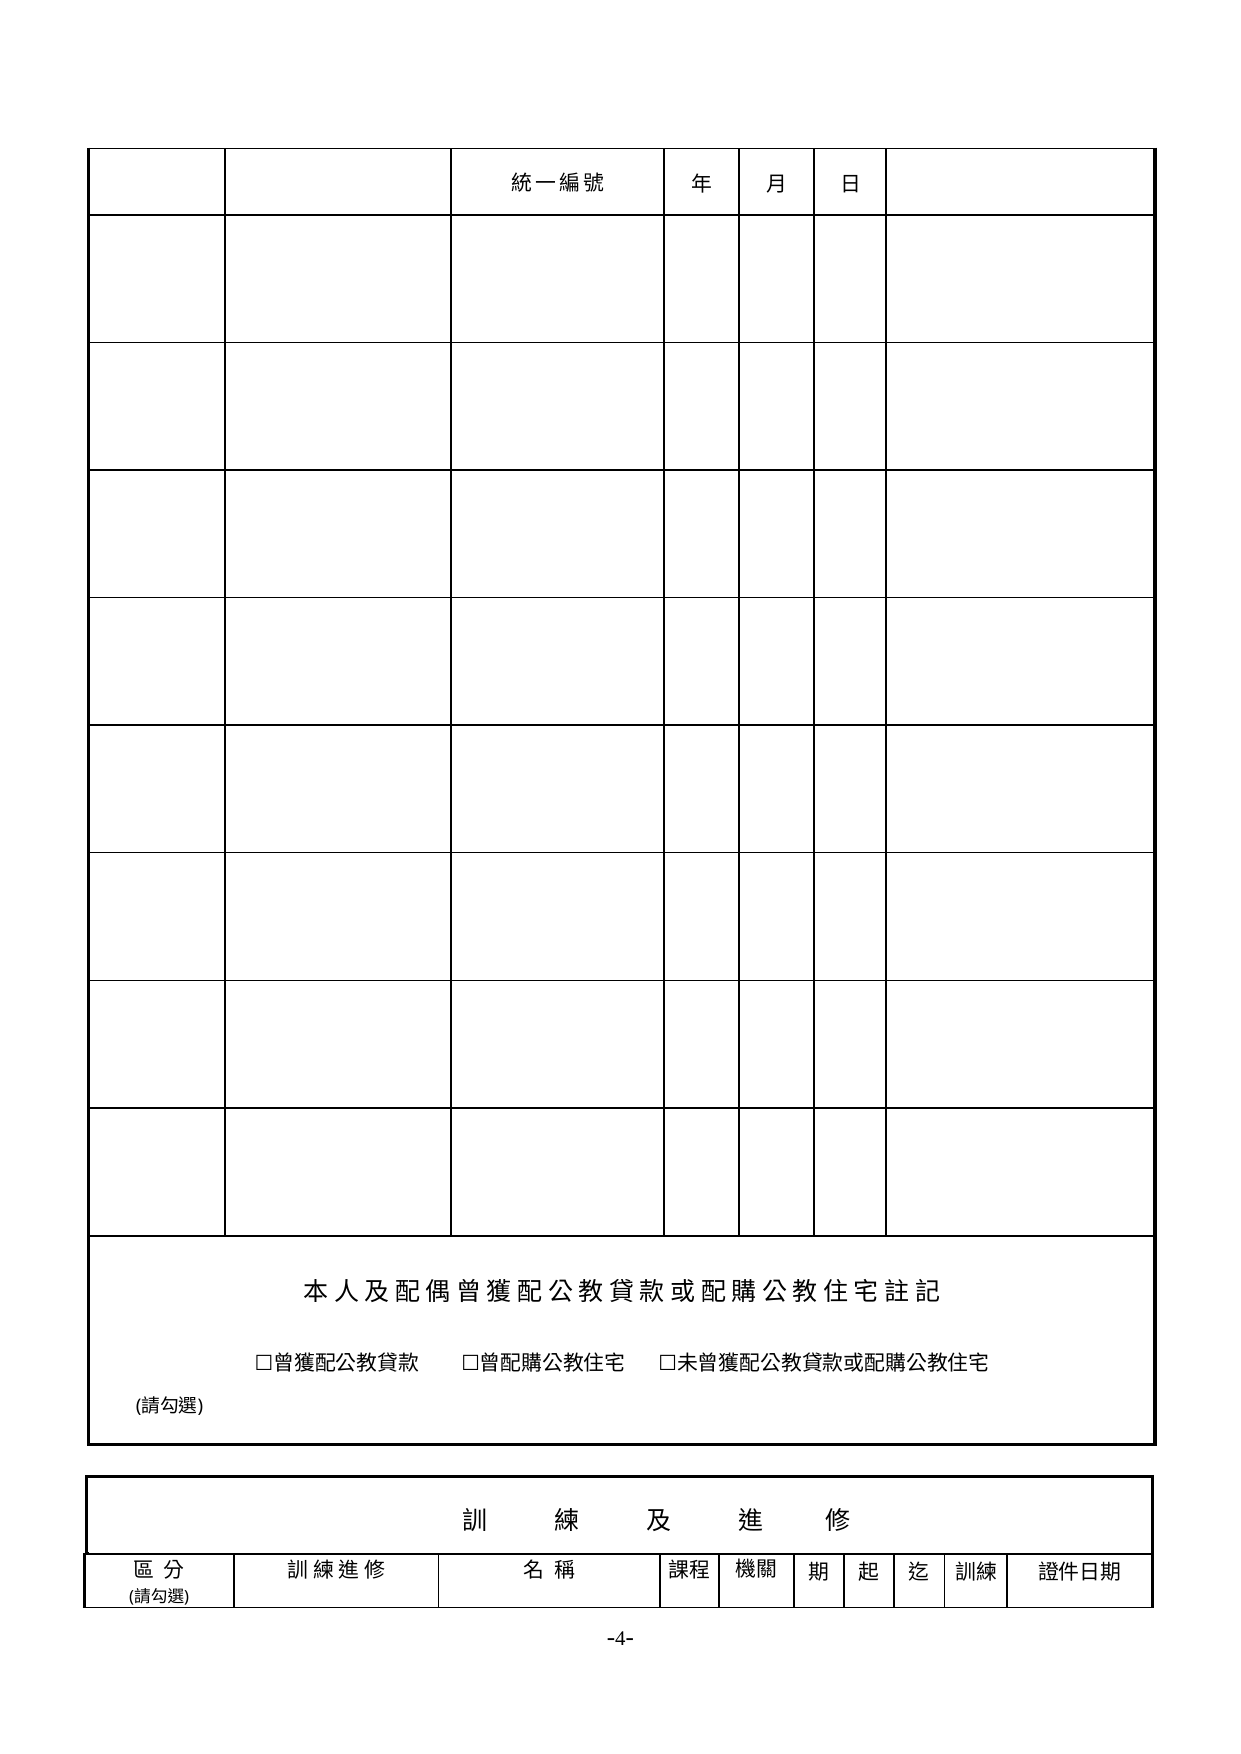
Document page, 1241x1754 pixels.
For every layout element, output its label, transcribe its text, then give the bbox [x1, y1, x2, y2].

table_cell [740, 471, 813, 597]
table_cell [740, 216, 813, 341]
table_cell [226, 216, 450, 341]
table_cell [887, 726, 1153, 852]
table_cell [90, 598, 224, 724]
table_cell 證件日期 [1008, 1555, 1151, 1607]
table_cell 訓 練 進 修 [235, 1555, 438, 1607]
table_cell [665, 216, 738, 341]
table_cell 日 [815, 149, 885, 214]
table_cell [665, 726, 738, 852]
table_cell 起 [845, 1555, 893, 1607]
table_cell [815, 726, 885, 852]
table_cell [90, 853, 224, 979]
table_cell [887, 853, 1153, 979]
table_cell [887, 149, 1153, 214]
table_cell [226, 1109, 450, 1235]
table_cell [665, 598, 738, 724]
table_cell [90, 343, 224, 469]
table_cell [740, 598, 813, 724]
table_cell [740, 1109, 813, 1235]
table_cell 統一編號 [452, 149, 663, 214]
table_cell [740, 981, 813, 1107]
table_cell [740, 726, 813, 852]
table_cell [226, 149, 450, 214]
table_cell [887, 471, 1153, 597]
table_cell [452, 471, 663, 597]
table_cell 名 稱 [439, 1555, 659, 1607]
table_cell [815, 598, 885, 724]
table_cell [815, 1109, 885, 1235]
table_cell [90, 726, 224, 852]
table_cell 月 [740, 149, 813, 214]
table_cell [90, 471, 224, 597]
table_cell [226, 981, 450, 1107]
table_cell [815, 981, 885, 1107]
table_cell [90, 981, 224, 1107]
table_cell [665, 343, 738, 469]
table_cell 迄 [895, 1555, 944, 1607]
table_cell 區 分 (請勾選) [86, 1555, 233, 1607]
table_cell [90, 1109, 224, 1235]
table_cell [665, 471, 738, 597]
table_cell 訓練 [945, 1555, 1006, 1607]
table_cell 年 [665, 149, 738, 214]
table_cell [887, 216, 1153, 341]
table_cell [740, 853, 813, 979]
table_cell [665, 1109, 738, 1235]
table_cell [452, 981, 663, 1107]
table_cell [887, 1109, 1153, 1235]
table_header 訓 練 及 進 修 [88, 1478, 1151, 1553]
table_cell [226, 471, 450, 597]
table_cell [665, 981, 738, 1107]
table_cell [815, 853, 885, 979]
table_cell 期 [795, 1555, 843, 1607]
table_cell [452, 598, 663, 724]
table_cell [815, 216, 885, 341]
table_cell [665, 853, 738, 979]
table_cell 課程 [661, 1555, 718, 1607]
table_cell [452, 853, 663, 979]
table_cell [815, 471, 885, 597]
table_cell [887, 343, 1153, 469]
table_cell [815, 343, 885, 469]
table_cell [452, 216, 663, 341]
table_cell [740, 343, 813, 469]
table_cell [887, 981, 1153, 1107]
table_cell 本 人 及 配 偶 曾 獲 配 公 教 貸 款 或 配 購 公 教 住 宅 註 記 ☐曾獲配公教貸款 ☐曾配購公教住宅 ☐未曾獲配公教貸款或配購公教住宅 (請勾選) [90, 1237, 1153, 1443]
table_cell [226, 726, 450, 852]
table_cell [90, 149, 224, 214]
table_cell [90, 216, 224, 341]
table_cell [452, 1109, 663, 1235]
table_cell [452, 726, 663, 852]
table_cell 機關 [720, 1555, 793, 1607]
table_cell [887, 598, 1153, 724]
table_cell [226, 853, 450, 979]
table_cell [226, 598, 450, 724]
table_cell [452, 343, 663, 469]
table_cell [226, 343, 450, 469]
